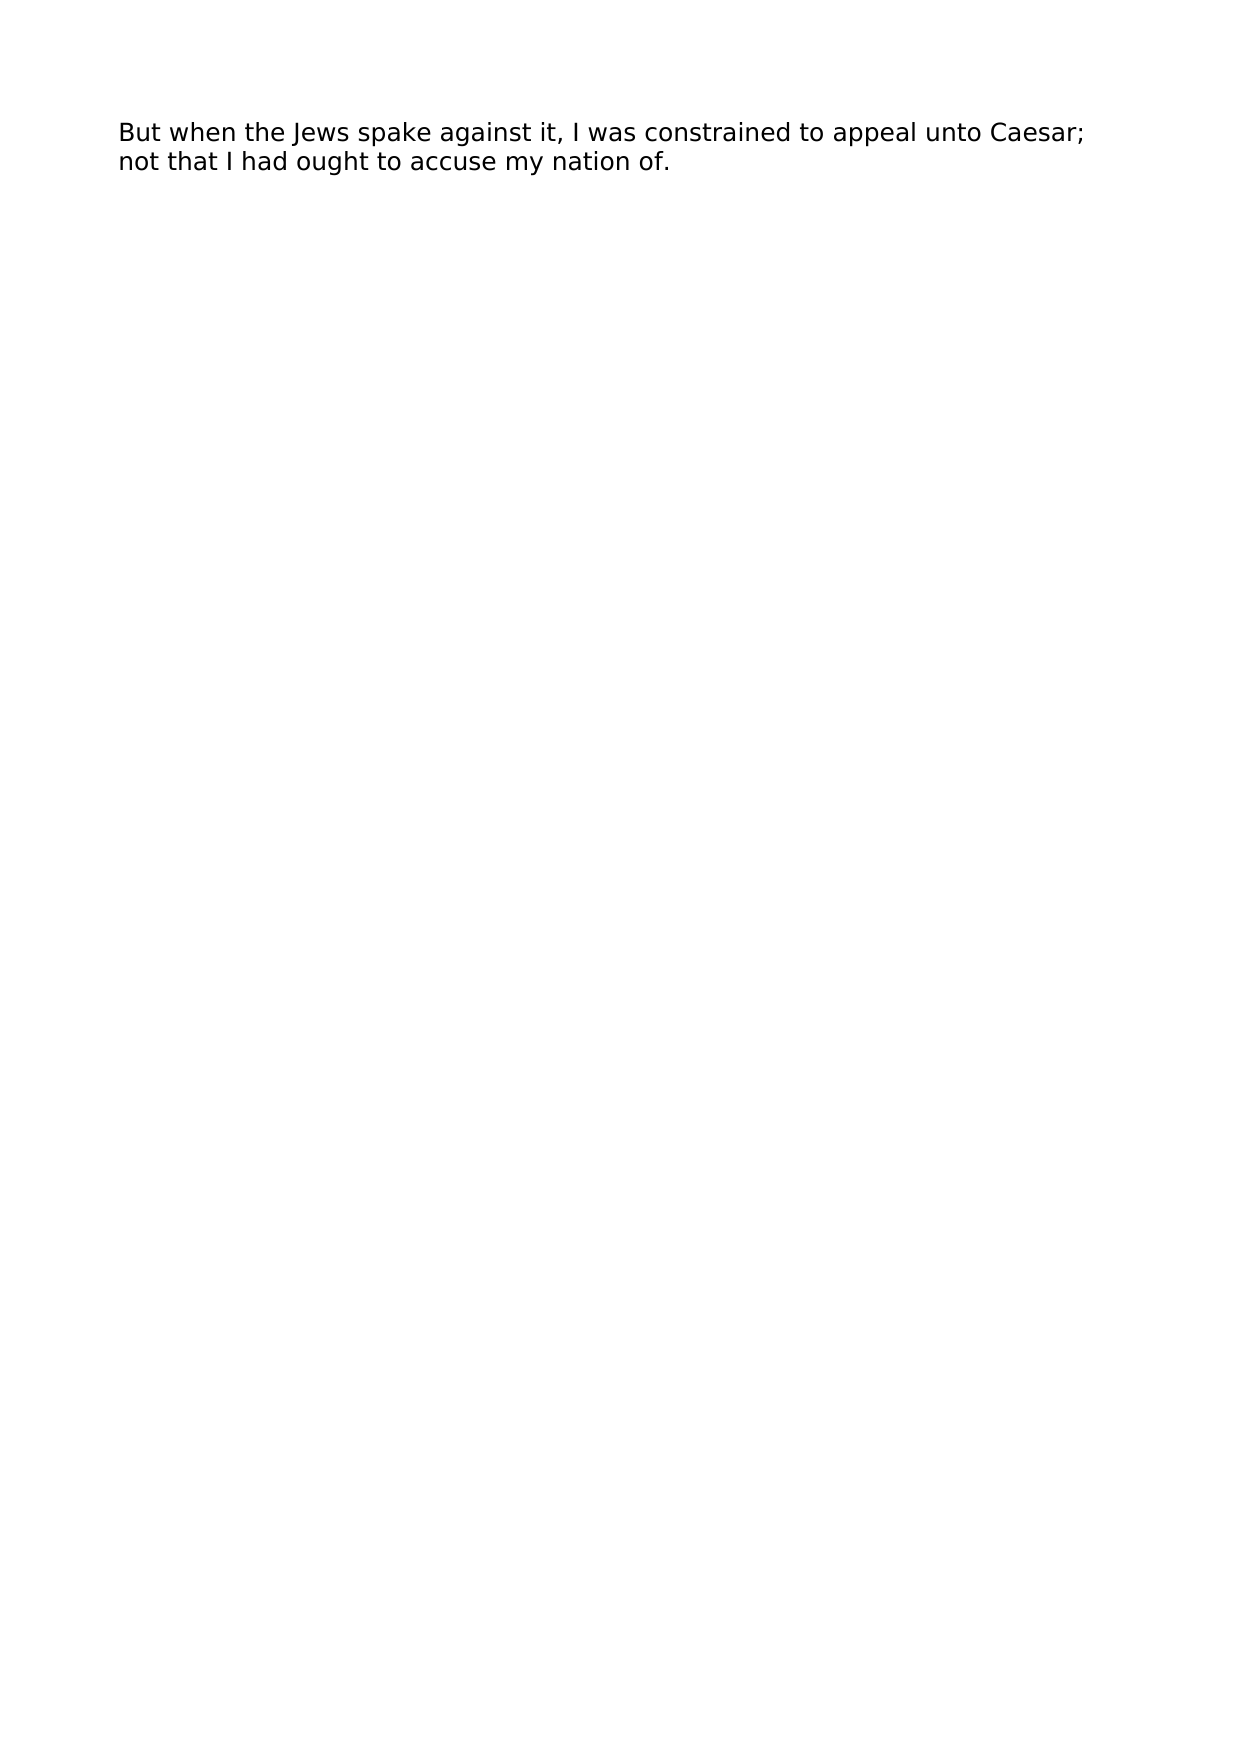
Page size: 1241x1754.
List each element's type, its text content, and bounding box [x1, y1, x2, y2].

text But when the Jews spake against it, I was constrained to appeal unto Caesar; not that I had ought to accuse my nation of. [118, 118, 1122, 176]
